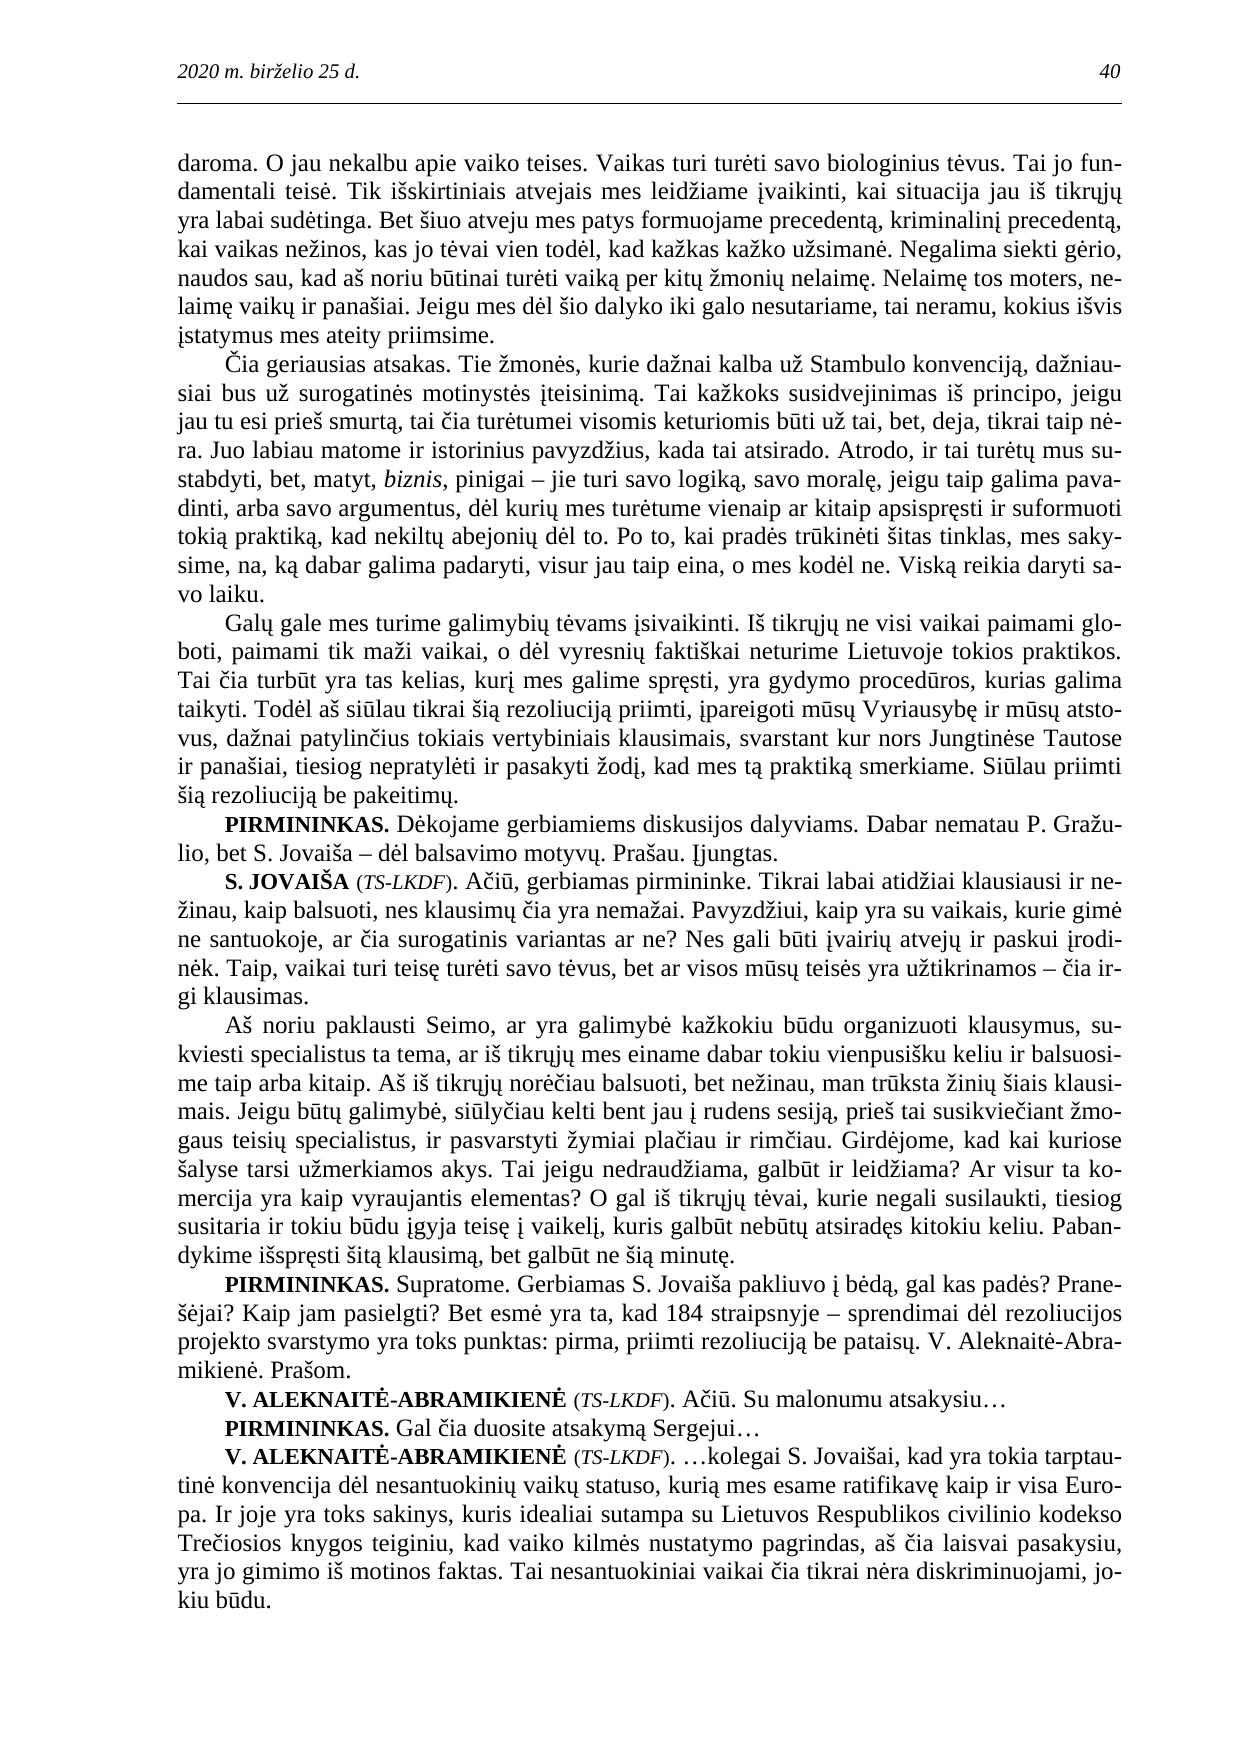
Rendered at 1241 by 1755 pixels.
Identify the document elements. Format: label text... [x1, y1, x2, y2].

text Ga­lų ga­le mes tu­ri­me ga­li­my­bių tė­vams įsi­vai­kin­ti. Iš tik­rų­jų ne vi­si vai­kai pa­ima­mi glo­bo­ti, pa­ima­mi tik ma­ži vai­kai, o dėl vy­res­nių fak­tiš­kai ne­tu­ri­me Lie­tu­vo­je to­kios prak­ti­kos. Tai čia tur­būt yra tas ke­lias, ku­rį mes ga­li­me spręs­ti, yra gy­dy­mo pro­ce­dū­ros, ku­rias ga­li­ma tai­ky­ti. To­dėl aš siū­lau tik­rai šią re­zo­liu­ci­ją pri­im­ti, įpa­rei­go­ti mū­sų Vy­riau­sy­bę ir mū­sų at­sto­vus, daž­nai pa­ty­lin­čius to­kiais ver­ty­bi­niais klau­si­mais, svars­tant kur nors Jung­ti­nė­se Tau­to­se ir pa­na­šiai, tie­siog ne­pra­ty­lė­ti ir pa­sa­ky­ti žo­dį, kad mes tą prak­ti­ką smer­kia­me. Siū­lau pri­im­ti šią re­zo­liu­ci­ją be pa­kei­ti­mų. [177, 608, 1122, 809]
text PIRMININKAS. Su­pra­to­me. Ger­bia­mas S. Jo­vai­ša pa­kliu­vo į bė­dą, gal kas pa­dės? Pra­ne­šė­jai? Kaip jam pa­si­elg­ti? Bet es­mė yra ta, kad 184 straips­ny­je – spren­di­mai dėl re­zo­liu­ci­jos pro­jek­to svars­ty­mo yra toks punk­tas: pir­ma, pri­im­ti re­zo­liu­ci­ją be pa­tai­sų. V. Alek­nai­tė-Ab­ra­mi­kie­nė. Pra­šom. [177, 1269, 1122, 1384]
text Čia ge­riau­sias at­sa­kas. Tie žmo­nės, ku­rie daž­nai kal­ba už Stam­bu­lo kon­ven­ci­ją, daž­niau­siai bus už su­ro­ga­ti­nės mo­ti­nys­tės įtei­si­ni­mą. Tai kaž­koks su­si­dve­ji­ni­mas iš prin­ci­po, jei­gu jau tu esi prieš smur­tą, tai čia tu­rė­tu­mei vi­so­mis ke­tu­rio­mis bū­ti už tai, bet, de­ja, tik­rai taip nė­ra. Juo la­biau ma­to­me ir is­to­ri­nius pa­vyz­džius, ka­da tai at­si­ra­do. At­ro­do, ir tai tu­rė­tų mus su­stab­dy­ti, bet, ma­tyt, biz­nis, pi­ni­gai – jie tu­ri sa­vo lo­gi­ką, sa­vo mo­ra­lę, jei­gu taip ga­li­ma pa­va­din­ti, ar­ba sa­vo ar­gu­men­tus, dėl ku­rių mes tu­rė­tu­me vie­naip ar ki­taip ap­si­spręs­ti ir su­for­muo­ti to­kią prak­ti­ką, kad ne­kil­tų abe­jo­nių dėl to. Po to, kai pra­dės trū­ki­nė­ti ši­tas tin­klas, mes sa­ky­sime, na, ką da­bar ga­li­ma pa­da­ry­ti, vi­sur jau taip ­ei­na, o mes ko­dėl ne. Vis­ką rei­kia da­ry­ti sa­vo lai­ku. [177, 349, 1122, 608]
text Aš no­riu pa­klaus­ti Sei­mo, ar yra ga­li­my­bė kaž­ko­kiu bū­du or­ga­ni­zuo­ti klau­sy­mus, su­kvies­ti spe­cia­lis­tus ta te­ma, ar iš tik­rų­jų mes ei­na­me da­bar to­kiu vien­pu­siš­ku ke­liu ir bal­suo­si­me taip ar­ba ki­taip. Aš iš tik­rų­jų no­rė­čiau bal­suo­ti, bet ne­ži­nau, man trūks­ta ži­nių šiais klau­si­mais. Jei­gu bū­tų ga­li­my­bė, siū­ly­čiau kel­ti bent jau į ru­dens se­si­ją, prieš tai su­si­kvie­čiant žmo­gaus tei­sių spe­cia­lis­tus, ir pa­svars­ty­ti žy­miai pla­čiau ir rim­čiau. Gir­dė­jo­me, kad kai ku­rio­se ša­ly­se tar­si už­mer­kia­mos akys. Tai jei­gu ne­drau­džia­ma, gal­būt ir lei­džia­ma? Ar vi­sur ta ko­mer­ci­ja yra kaip vy­rau­jan­tis ele­men­tas? O gal iš tik­rų­jų tė­vai, ku­rie ne­ga­li su­si­lauk­ti, tie­siog su­si­ta­ria ir to­kiu bū­du įgy­ja tei­sę į vai­ke­lį, ku­ris gal­būt ne­bū­tų at­si­ra­dęs ki­to­kiu ke­liu. Pa­ban­dy­ki­me iš­spręs­ti ši­tą klau­si­mą, bet gal­būt ne šią mi­nu­tę. [177, 1010, 1122, 1269]
text da­ro­ma. O jau ne­kal­bu apie vai­ko tei­ses. Vai­kas tu­ri tu­rė­ti sa­vo bio­lo­gi­nius tė­vus. Tai jo fun­da­men­ta­li tei­sė. Tik iš­skir­ti­niais at­ve­jais mes lei­džia­me įvai­kin­ti, kai si­tu­a­ci­ja jau iš tik­rų­jų yra la­bai su­dė­tin­ga. Bet šiuo at­ve­ju mes pa­tys for­muo­ja­me pre­ce­den­tą, kri­mi­na­li­nį pre­ce­den­tą, kai vai­kas ne­ži­nos, kas jo tė­vai vien to­dėl, kad kaž­kas kaž­ko už­si­ma­nė. Ne­ga­li­ma siek­ti gė­rio, nau­dos sau, kad aš no­riu bū­ti­nai tu­rė­ti vai­ką per ki­tų žmo­nių ne­lai­mę. Ne­lai­mę tos mo­ters, ne­lai­mę vai­kų ir pa­na­šiai. Jei­gu mes dėl šio da­ly­ko iki ga­lo ne­su­ta­ria­me, tai ne­ra­mu, ko­kius iš­vis įsta­ty­mus mes at­ei­ty pri­im­si­me. [177, 148, 1122, 349]
text V. ALEKNAITĖ-ABRAMIKIENĖ (TS-LKDF). Ačiū. Su ma­lo­nu­mu at­sa­ky­siu… [177, 1384, 1122, 1413]
text PIRMININKAS. Dė­ko­ja­me ger­bia­miems dis­ku­si­jos da­ly­viams. Da­bar ne­ma­tau P. Gra­žu­lio, bet S. Jo­vai­ša – dėl bal­sa­vi­mo mo­ty­vų. Pra­šau. Įjung­tas. [177, 809, 1122, 866]
text V. ALEKNAITĖ-ABRAMIKIENĖ (TS-LKDF). …ko­le­gai S. Jo­vai­šai, kad yra to­kia tarp­tau­ti­nė kon­ven­ci­ja dėl ne­san­tuo­ki­nių vai­kų sta­tu­so, ku­rią mes esa­me ra­ti­fi­ka­vę kaip ir vi­sa Eu­ro­pa. Ir jo­je yra toks sa­ki­nys, ku­ris ide­a­liai su­tam­pa su Lie­tu­vos Res­pub­li­kos ci­vi­li­nio ko­dek­so Tre­čio­sios kny­gos tei­gi­niu, kad vai­ko kil­mės nu­sta­ty­mo pa­grin­das, aš čia lais­vai pa­sa­ky­siu, yra jo gi­mi­mo iš mo­ti­nos fak­tas. Tai ne­san­tuo­ki­niai vai­kai čia tik­rai nė­ra dis­kri­mi­nuo­ja­mi, jo­kiu bū­du. [177, 1441, 1122, 1614]
text PIRMININKAS. Gal čia duo­si­te at­sa­ky­mą Ser­ge­jui… [177, 1413, 1122, 1441]
text S. JOVAIŠA (TS-LKDF). Ačiū, ger­bia­mas pir­mi­nin­ke. Tik­rai la­bai ati­džiai klau­siau­si ir ne­ži­nau, kaip bal­suo­ti, nes klau­si­mų čia yra ne­ma­žai. Pa­vyz­džiui, kaip yra su vai­kais, ku­rie gi­mė ne san­tuo­ko­je, ar čia su­ro­ga­ti­nis va­rian­tas ar ne? Nes ga­li bū­ti įvai­rių at­ve­jų ir pas­kui įro­di­nėk. Taip, vai­kai tu­ri tei­sę tu­rė­ti sa­vo tė­vus, bet ar vi­sos mū­sų tei­sės yra už­tik­ri­na­mos – čia ir­gi klau­si­mas. [177, 866, 1122, 1010]
